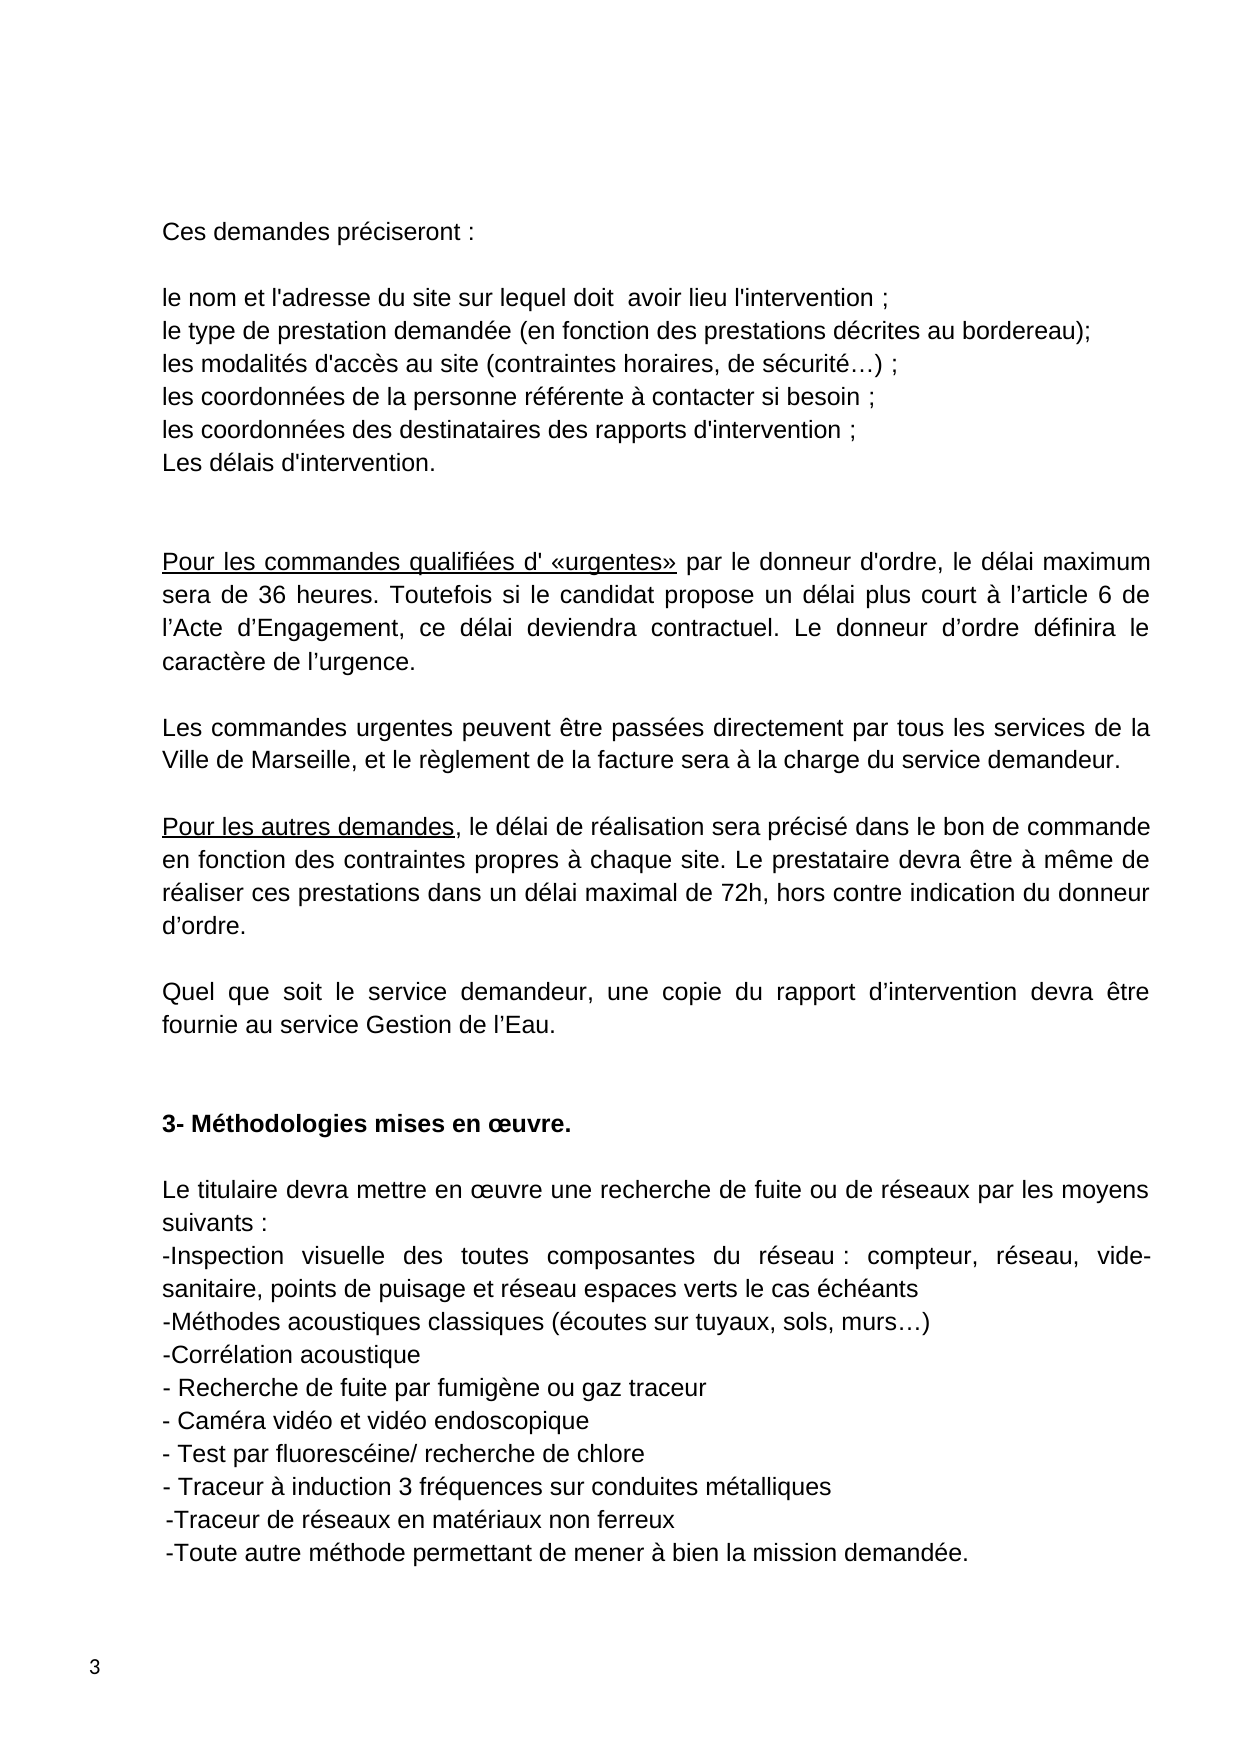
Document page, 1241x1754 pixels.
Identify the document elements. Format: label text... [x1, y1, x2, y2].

text Les commandes urgentes peuvent être passées directement par tous les services de la Ville de Marseille, et le règlement de la facture sera à la charge du service demandeur. [162, 712, 1152, 774]
text - Recherche de fuite par fumigène ou gaz traceur [162, 1373, 1152, 1402]
text -Inspection visuelle des toutes composantes du réseau : compteur, réseau, vide-sanitaire, points de puisage et réseau espaces verts le cas échéants [162, 1241, 1152, 1303]
text -Toute autre méthode permettant de mener à bien la mission demandée. [165, 1538, 1152, 1567]
text Quel que soit le service demandeur, une copie du rapport d’intervention devra être fournie au service Gestion de l’Eau. [162, 977, 1152, 1038]
text Le titulaire devra mettre en œuvre une recherche de fuite ou de réseaux par les moyens suivants : [162, 1175, 1152, 1237]
text -Méthodes acoustiques classiques (écoutes sur tuyaux, sols, murs…) [162, 1307, 1152, 1336]
text - Test par fluorescéine/ recherche de chlore [162, 1439, 1152, 1468]
text -Traceur de réseaux en matériaux non ferreux [165, 1505, 1152, 1534]
text les coordonnées des destinataires des rapports d'intervention ; [162, 415, 1152, 444]
text les modalités d'accès au site (contraintes horaires, de sécurité…) ; [162, 349, 1152, 378]
text 3- Méthodologies mises en œuvre. [162, 1109, 1152, 1137]
text Ces demandes préciseront : [162, 217, 1152, 246]
text - Caméra vidéo et vidéo endoscopique [162, 1406, 1152, 1435]
text Pour les autres demandes, le délai de réalisation sera précisé dans le bon de commande en fonction des contraintes propres à chaque site. Le prestataire devra être à même de réaliser ces prestations dans un délai maximal de 72h, hors contre indication du donneur d’ordre. [162, 812, 1152, 939]
text le nom et l'adresse du site sur lequel doit avoir lieu l'intervention ; [162, 283, 1152, 312]
text le type de prestation demandée (en fonction des prestations décrites au bordereau); [162, 316, 1152, 345]
text Pour les commandes qualifiées d' «urgentes» par le donneur d'ordre, le délai maximum sera de 36 heures. Toutefois si le candidat propose un délai plus court à l’article 6 de l’Acte d’Engagement, ce délai deviendra contractuel. Le donneur d’ordre définira le caractère de l’urgence. [162, 547, 1152, 675]
text Les délais d'intervention. [162, 448, 1152, 477]
text -Corrélation acoustique [162, 1340, 1152, 1369]
text les coordonnées de la personne référente à contacter si besoin ; [162, 382, 1152, 411]
text - Traceur à induction 3 fréquences sur conduites métalliques [162, 1472, 1152, 1501]
